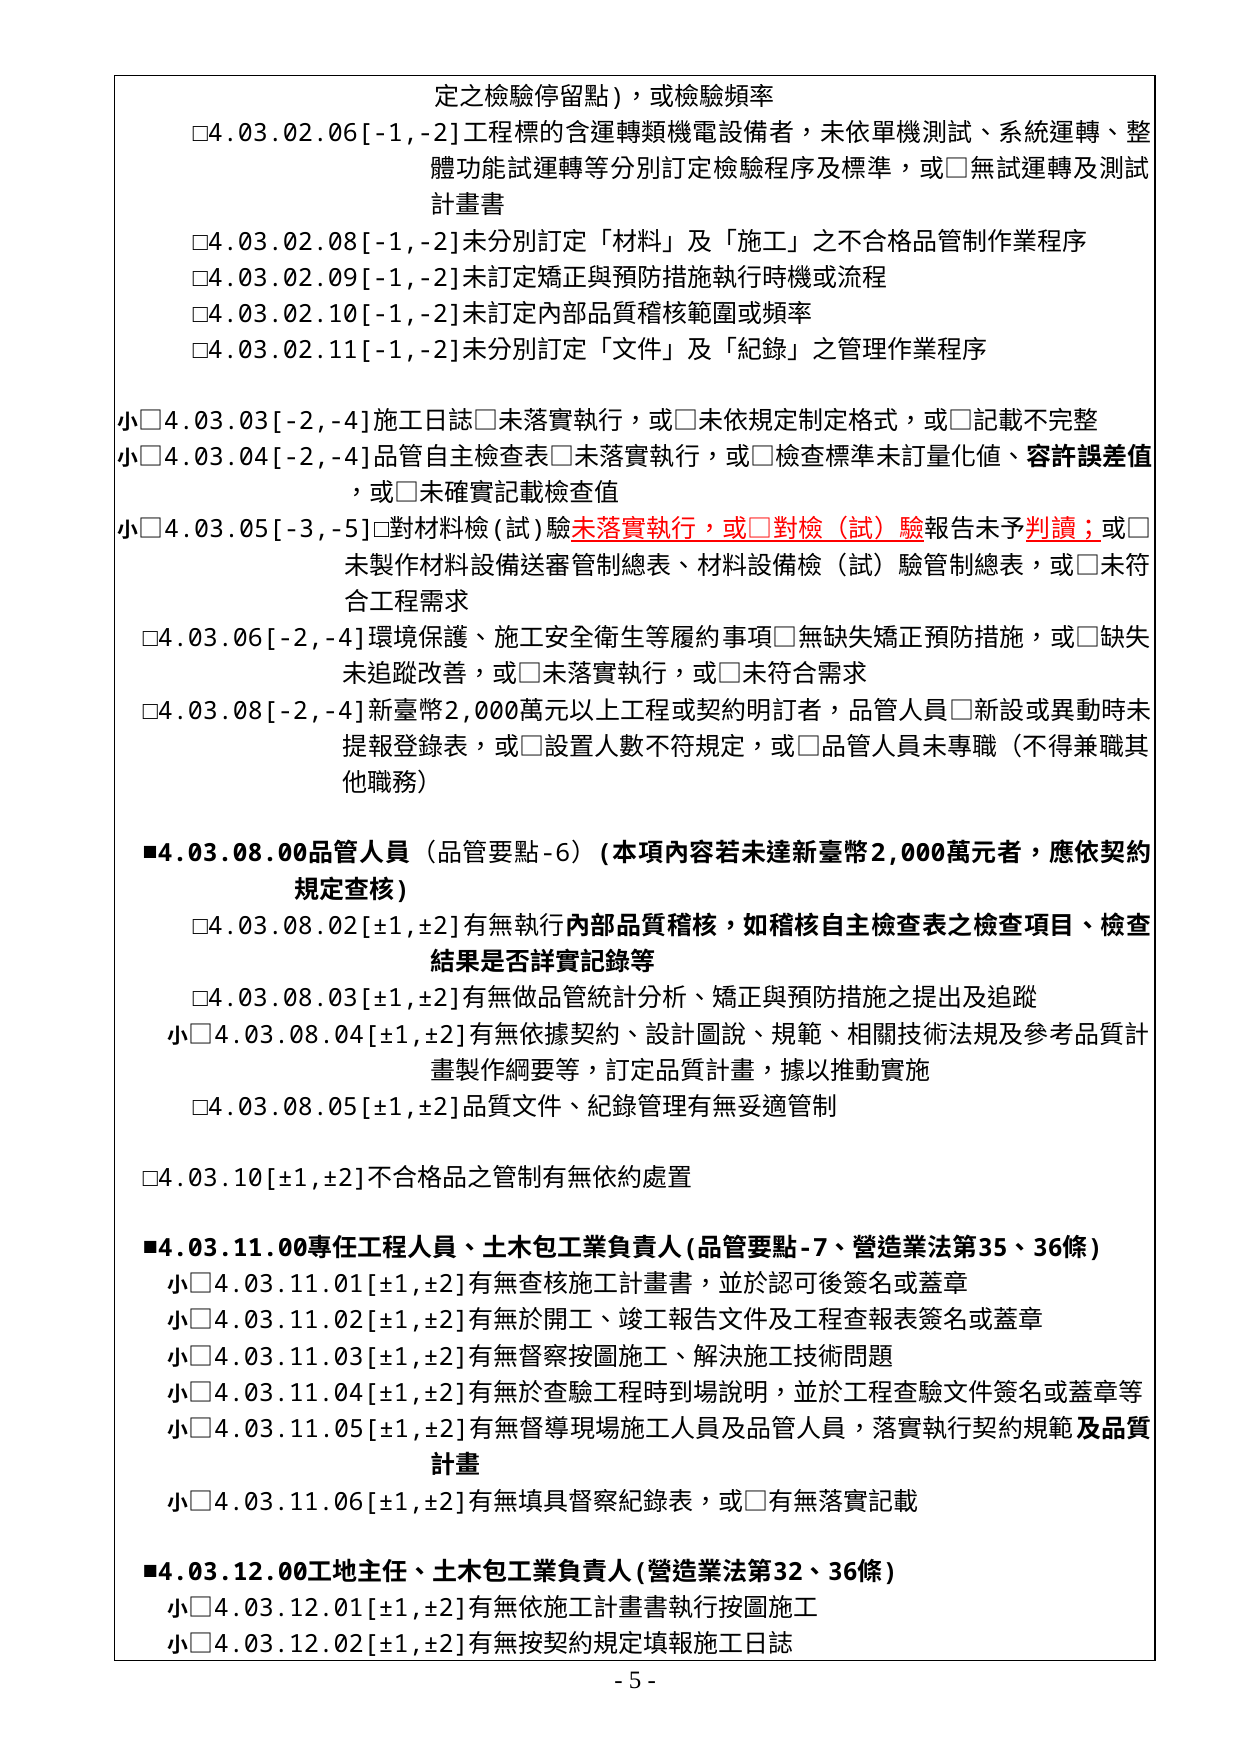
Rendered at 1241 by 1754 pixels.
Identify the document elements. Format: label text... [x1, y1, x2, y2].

table_cell 定之檢驗停留點)，或檢驗頻率 □4.03.02.06[-1,-2]工程標的含運轉類機電設備者，未依單機測試、系統運轉、整體功能試運轉等分別訂定檢驗程序及標準，或□無試運轉及測試計畫書 □4.03.02.08[-1,-2]未分別訂定「材料」及「施工」之不合格品管制作業程序 □4.03.02.09[-1,-2]未訂定矯正與預防措施執行時機或流程 □4.03.02.10[-1,-2]未訂定內部品質稽核範圍或頻率 □4.03.02.11[-1,-2]未分別訂定「文件」及「紀錄」之管理作業程序 小□4.03.03[-2,-4]施工日誌□未落實執行，或□未依規定制定格式，或□記載不完整 小□4.03.04[-2,-4]品管自主檢查表□未落實執行，或□檢查標準未訂量化値、容許誤差值，或□未確實記載檢查值 小□4.03.05[-3,-5]□對材料檢(試)驗未落實執行，或□對檢（試）驗報告未予判讀；或□未製作材料設備送審管制總表、材料設備檢（試）驗管制總表，或□未符合工程需求 □4.03.06[-2,-4]環境保護、施工安全衛生等履約事項□無缺失矯正預防措施，或□缺失未追蹤改善，或□未落實執行，或□未符合需求 □4.03.08[-2,-4]新臺幣2,000萬元以上工程或契約明訂者，品管人員□新設或異動時未提報登錄表，或□設置人數不符規定，或□品管人員未專職（不得兼職其他職務） ■4.03.08.00品管人員（品管要點-6）(本項內容若未達新臺幣2,000萬元者，應依契約規定查核) □4.03.08.02[±1,±2]有無執行內部品質稽核，如稽核自主檢查表之檢查項目、檢查結果是否詳實記錄等 □4.03.08.03[±1,±2]有無做品管統計分析、矯正與預防措施之提出及追蹤 小□4.03.08.04[±1,±2]有無依據契約、設計圖說、規範、相關技術法規及參考品質計畫製作綱要等，訂定品質計畫，據以推動實施 □4.03.08.05[±1,±2]品質文件、紀錄管理有無妥適管制 □4.03.10[±1,±2]不合格品之管制有無依約處置 ■4.03.11.00專任工程人員、土木包工業負責人(品管要點-7、營造業法第35、36條) 小□4.03.11.01[±1,±2]有無查核施工計畫書，並於認可後簽名或蓋章 小□4.03.11.02[±1,±2]有無於開工、竣工報告文件及工程查報表簽名或蓋章 小□4.03.11.03[±1,±2]有無督察按圖施工、解決施工技術問題 小□4.03.11.04[±1,±2]有無於查驗工程時到場說明，並於工程查驗文件簽名或蓋章等 小□4.03.11.05[±1,±2]有無督導現場施工人員及品管人員，落實執行契約規範及品質計畫 小□4.03.11.06[±1,±2]有無填具督察紀錄表，或□有無落實記載 ■4.03.12.00工地主任、土木包工業負責人(營造業法第32、36條) 小□4.03.12.01[±1,±2]有無依施工計畫書執行按圖施工 小□4.03.12.02[±1,±2]有無按契約規定填報施工日誌 [115, 76, 1154, 1660]
